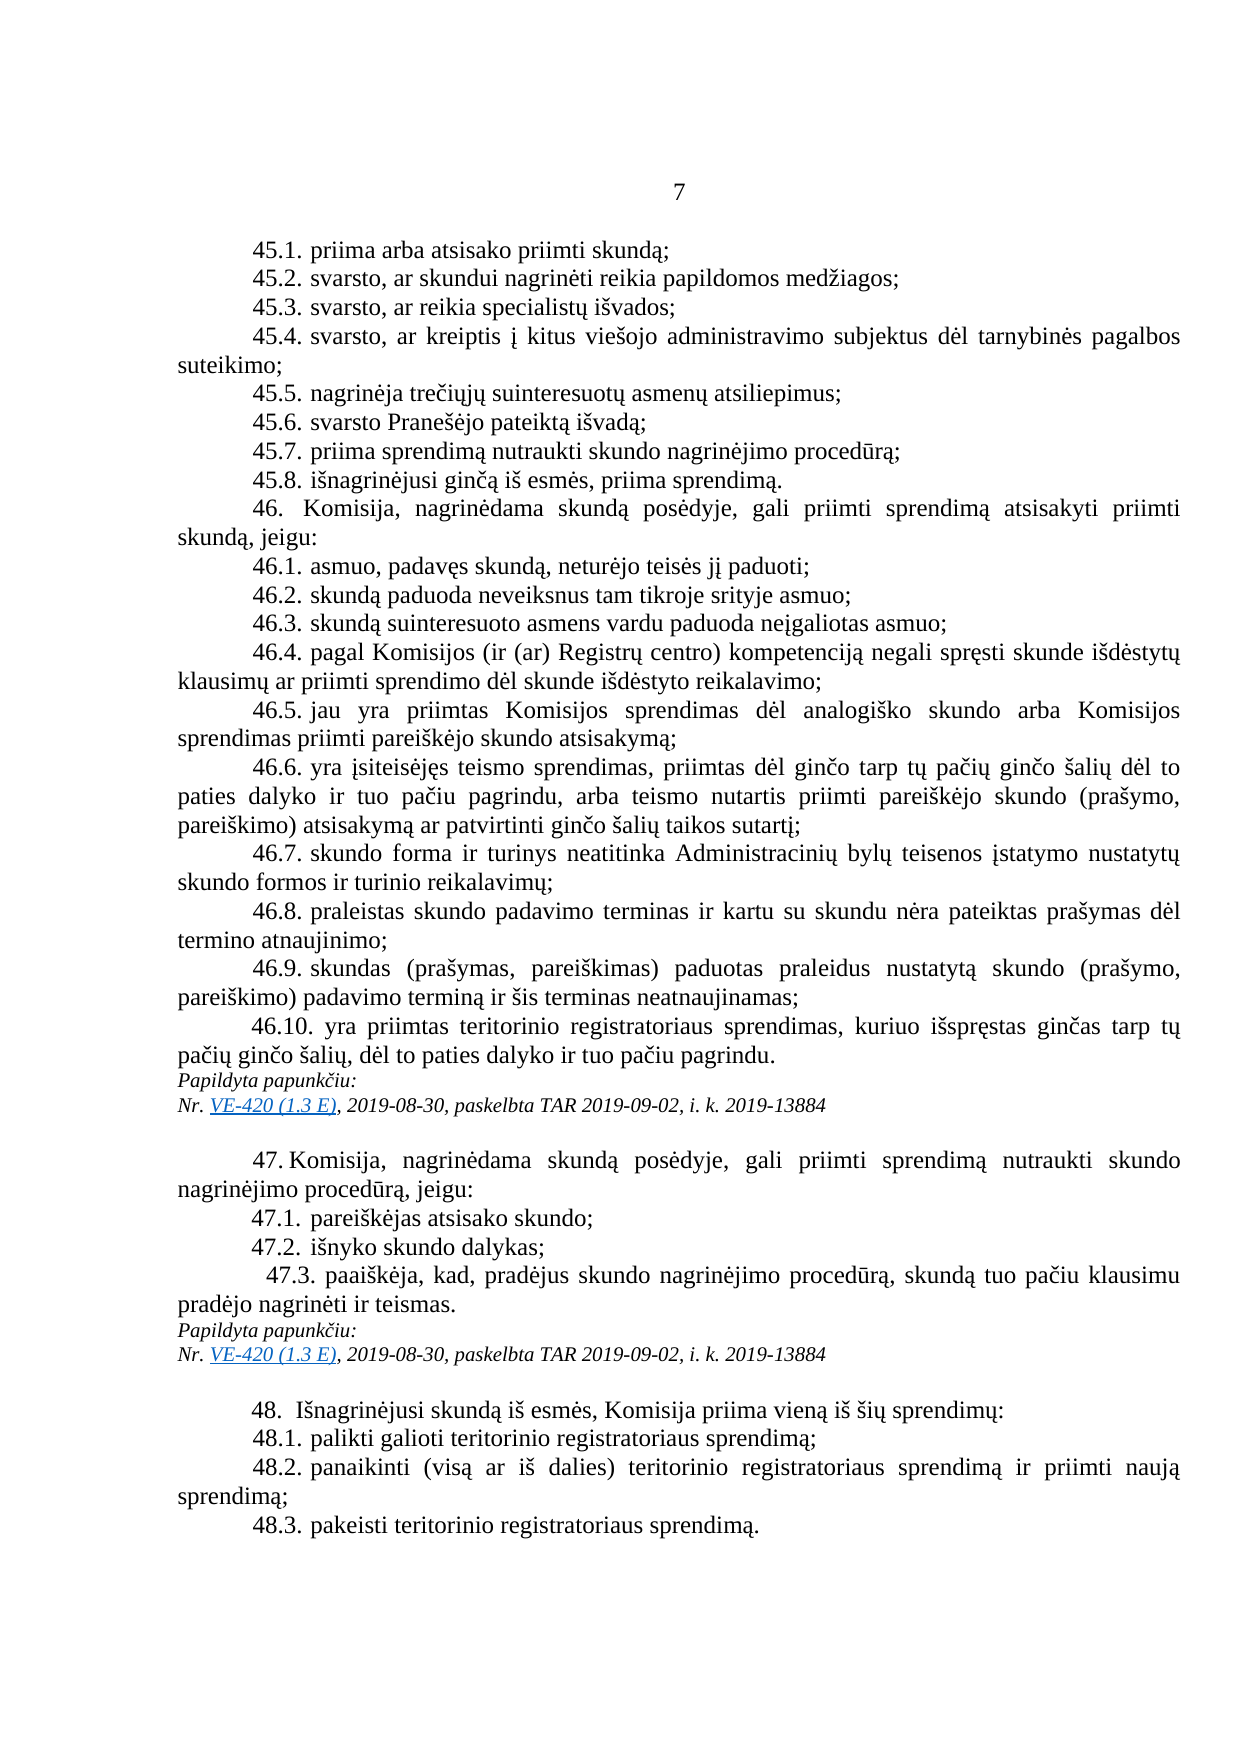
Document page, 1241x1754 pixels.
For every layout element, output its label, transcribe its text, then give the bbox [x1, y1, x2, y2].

text 48.3. pakeisti teritorinio registratoriaus sprendimą. [177, 1510, 1181, 1538]
text 47. Komisija, nagrinėdama skundą posėdyje, gali priimti sprendimą nutraukti skundo nagrinėjimo procedūrą, jeigu: [177, 1145, 1181, 1203]
text 45.3. svarsto, ar reikia specialistų išvados; [177, 292, 1181, 321]
text 47.3. paaiškėja, kad, pradėjus skundo nagrinėjimo procedūrą, skundą tuo pačiu klausimu pradėjo nagrinėti ir teismas. [177, 1260, 1181, 1318]
text 45.7. priima sprendimą nutraukti skundo nagrinėjimo procedūrą; [177, 436, 1181, 465]
text 45.4. svarsto, ar kreiptis į kitus viešojo administravimo subjektus dėl tarnybinės pagalbos suteikimo; [177, 321, 1181, 378]
text 47.2. išnyko skundo dalykas; [251, 1232, 1181, 1260]
text 46.1. asmuo, padavęs skundą, neturėjo teisės jį paduoti; [177, 551, 1181, 580]
text 45.5. nagrinėja trečiųjų suinteresuotų asmenų atsiliepimus; [177, 378, 1181, 407]
text 46.10. yra priimtas teritorinio registratoriaus sprendimas, kuriuo išspręstas ginčas tarp tų pačių ginčo šalių, dėl to paties dalyko ir tuo pačiu pagrindu. [177, 1011, 1181, 1068]
text 46.9. skundas (prašymas, pareiškimas) paduotas praleidus nustatytą skundo (prašymo, pareiškimo) padavimo terminą ir šis terminas neatnaujinamas; [177, 953, 1181, 1011]
text 46.2. skundą paduoda neveiksnus tam tikroje srityje asmuo; [177, 580, 1181, 608]
text Papildyta papunkčiu: [177, 1318, 1181, 1342]
text 45.2. svarsto, ar skundui nagrinėti reikia papildomos medžiagos; [177, 263, 1181, 292]
text Nr. VE-420 (1.3 E), 2019-08-30, paskelbta TAR 2019-09-02, i. k. 2019-13884 [177, 1342, 1181, 1366]
text 45.8. išnagrinėjusi ginčą iš esmės, priima sprendimą. [177, 465, 1181, 493]
text 48.2. panaikinti (visą ar iš dalies) teritorinio registratoriaus sprendimą ir priimti naują sprendimą; [177, 1452, 1181, 1510]
text 46. Komisija, nagrinėdama skundą posėdyje, gali priimti sprendimą atsisakyti priimti skundą, jeigu: [177, 493, 1181, 551]
text 48. Išnagrinėjusi skundą iš esmės, Komisija priima vieną iš šių sprendimų: [177, 1395, 1181, 1423]
text 46.8. praleistas skundo padavimo terminas ir kartu su skundu nėra pateiktas prašymas dėl termino atnaujinimo; [177, 896, 1181, 953]
text 46.3. skundą suinteresuoto asmens vardu paduoda neįgaliotas asmuo; [177, 608, 1181, 637]
text 47.1. pareiškėjas atsisako skundo; [251, 1203, 1181, 1232]
text 45.1. priima arba atsisako priimti skundą; [177, 235, 1181, 263]
text 46.4. pagal Komisijos (ir (ar) Registrų centro) kompetenciją negali spręsti skunde išdėstytų klausimų ar priimti sprendimo dėl skunde išdėstyto reikalavimo; [177, 637, 1181, 695]
text Nr. VE-420 (1.3 E), 2019-08-30, paskelbta TAR 2019-09-02, i. k. 2019-13884 [177, 1092, 1181, 1117]
text Papildyta papunkčiu: [177, 1068, 1181, 1092]
text 48.1. palikti galioti teritorinio registratoriaus sprendimą; [177, 1423, 1181, 1452]
text 46.7. skundo forma ir turinys neatitinka Administracinių bylų teisenos įstatymo nustatytų skundo formos ir turinio reikalavimų; [177, 838, 1181, 896]
text 46.6. yra įsiteisėjęs teismo sprendimas, priimtas dėl ginčo tarp tų pačių ginčo šalių dėl to paties dalyko ir tuo pačiu pagrindu, arba teismo nutartis priimti pareiškėjo skundo (prašymo, pareiškimo) atsisakymą ar patvirtinti ginčo šalių taikos sutartį; [177, 752, 1181, 838]
text 46.5. jau yra priimtas Komisijos sprendimas dėl analogiško skundo arba Komisijos sprendimas priimti pareiškėjo skundo atsisakymą; [177, 695, 1181, 752]
text 45.6. svarsto Pranešėjo pateiktą išvadą; [177, 407, 1181, 436]
